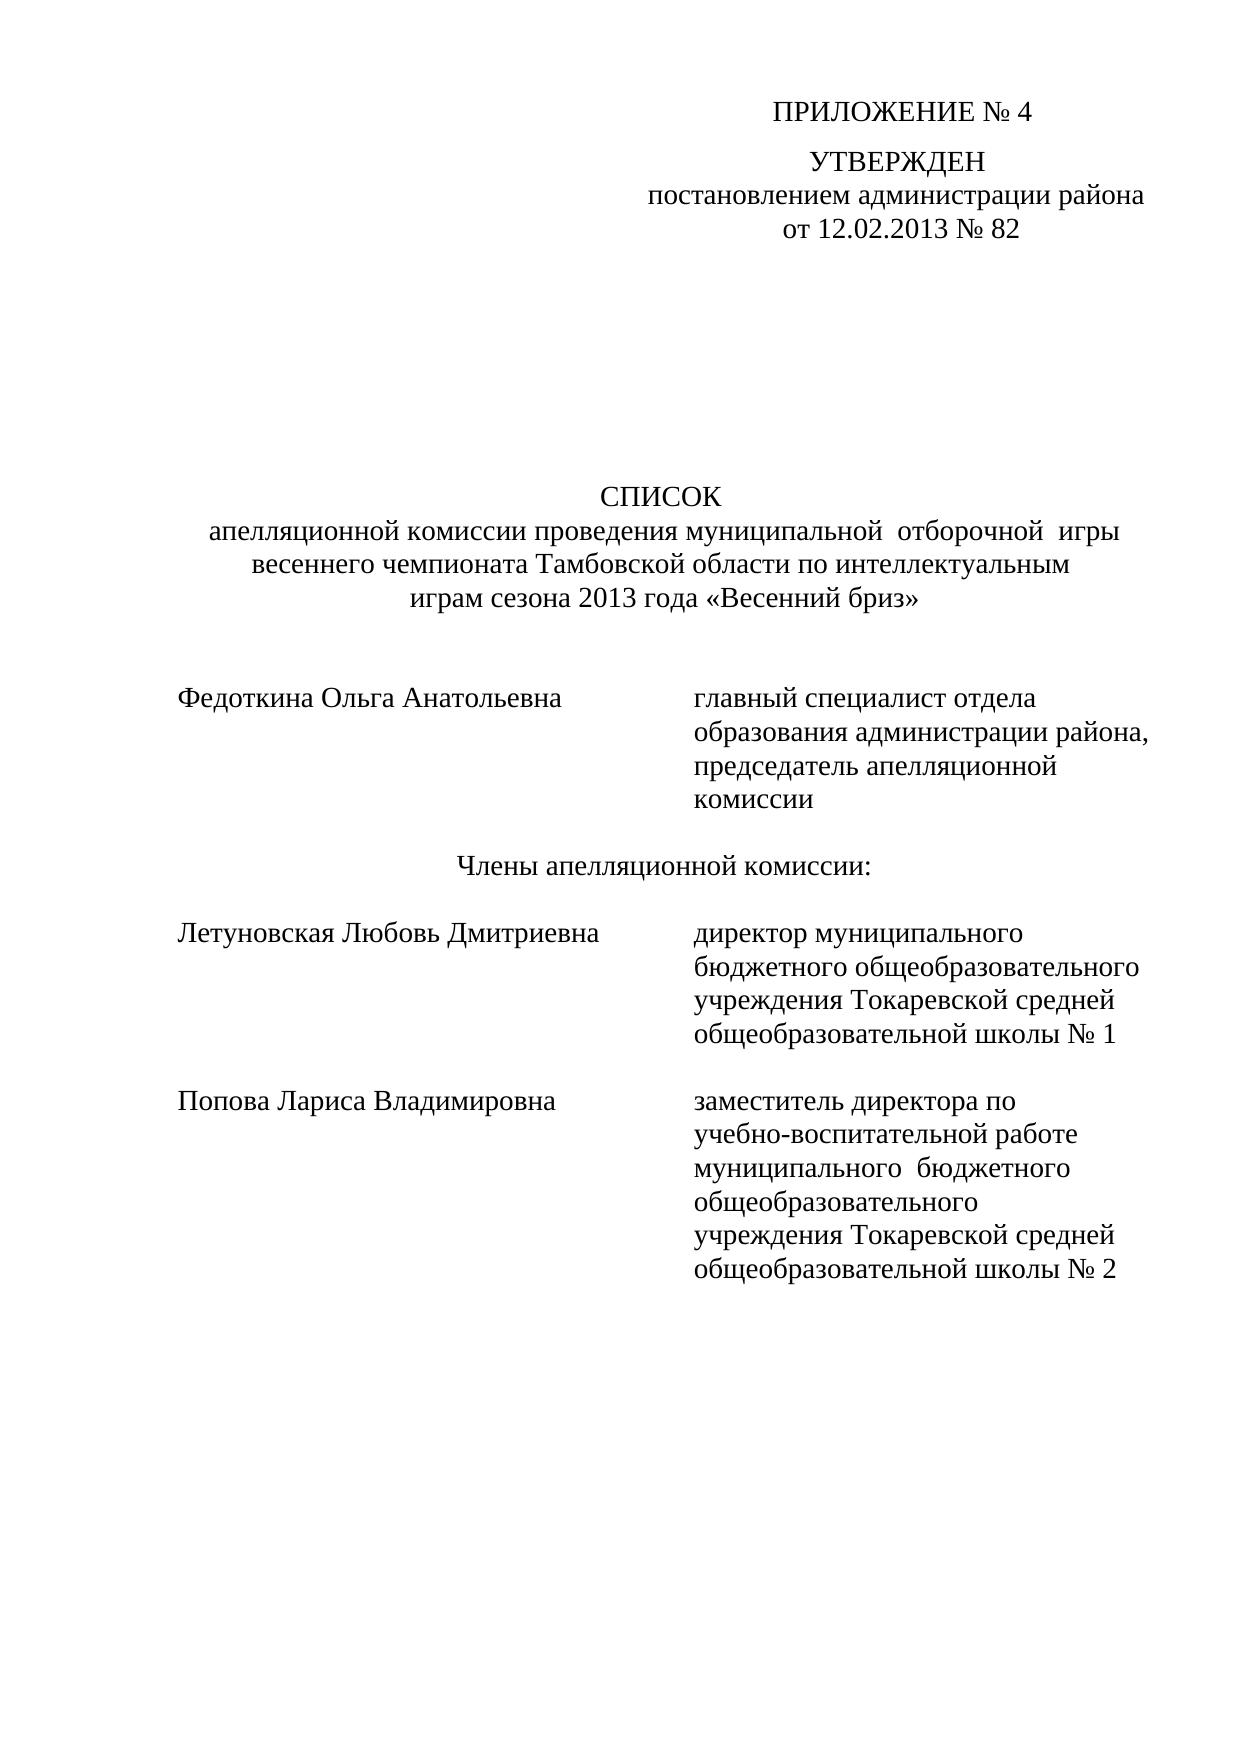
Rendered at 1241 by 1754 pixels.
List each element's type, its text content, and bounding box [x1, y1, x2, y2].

text Члены апелляционной комиссии: [177, 848, 1152, 882]
text СПИСОК [177, 479, 1152, 513]
text образования администрации района, [216, 714, 1152, 748]
text учреждения Токаревской средней [252, 1217, 1152, 1251]
text играм сезона 2013 года «Весенний бриз» [177, 580, 1152, 613]
text Летуновская Любовь Дмитриевна директор муниципального бюджетного общеобразовательного [177, 915, 1152, 982]
text УТВЕРЖДЕН [196, 144, 1152, 177]
text муниципального бюджетного [252, 1150, 1152, 1184]
text комиссии [216, 781, 1152, 815]
text общеобразовательной школы № 1 [252, 1016, 1152, 1049]
text Федоткина Ольга Анатольевна главный специалист отдела [177, 681, 1152, 714]
text апелляционной комиссии проведения муниципальной отборочной игры весеннего чемпионата Тамбовской области по интеллектуальным [177, 513, 1152, 580]
text общеобразовательного [252, 1184, 1152, 1217]
text Попова Лариса Владимировна заместитель директора по [177, 1083, 1152, 1117]
text общеобразовательной школы № 2 [252, 1251, 1152, 1284]
text ПРИЛОЖЕНИЕ № 4 [196, 94, 1152, 127]
text председатель апелляционной [216, 748, 1152, 781]
text учреждения Токаревской средней [252, 982, 1152, 1016]
text учебно-воспитательной работе [215, 1117, 1152, 1150]
text постановлением администрации района [477, 177, 1152, 211]
text от 12.02.2013 № 82 [768, 211, 1152, 244]
